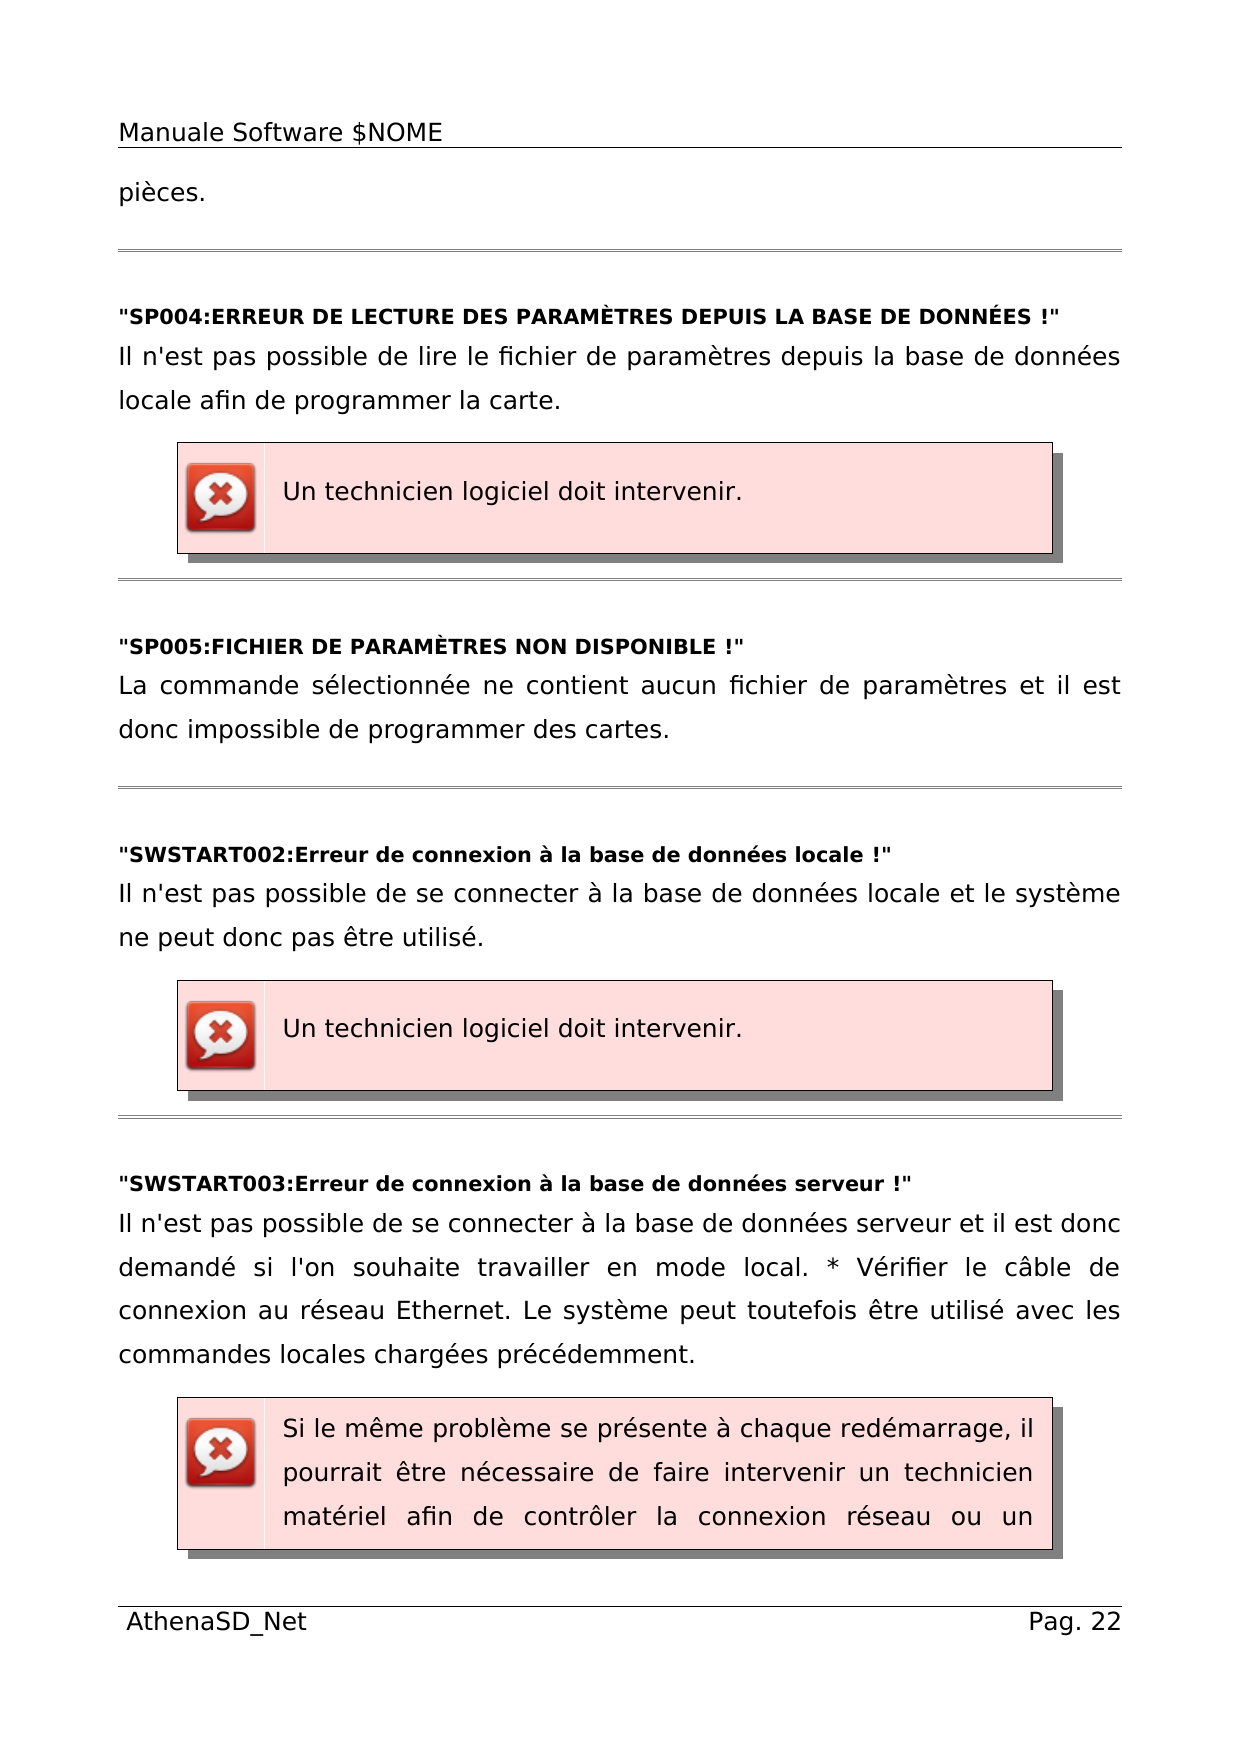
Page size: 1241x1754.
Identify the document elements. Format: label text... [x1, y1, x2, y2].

table_header [178, 443, 264, 553]
table_header [178, 1398, 264, 1549]
picture [183, 1414, 259, 1490]
table_header [178, 981, 264, 1090]
picture [183, 997, 259, 1073]
subtitle "SWSTART002:Erreur de connexion à la base de données locale !" [118, 843, 1122, 867]
text pièces. [118, 178, 1122, 207]
text Il n'est pas possible de se connecter à la base de données serveur et il est donc demandé si l'on souhaite travailler en mode local. * Vérifier le câble de connexion au réseau Ethernet. Le système peut toutefois être utilisé avec les commandes locales chargées précédemment. [118, 1209, 1122, 1369]
subtitle "SP004:ERREUR DE LECTURE DES PARAMÈTRES DEPUIS LA BASE DE DONNÉES !" [118, 305, 1122, 330]
table_header Un technicien logiciel doit intervenir. [265, 981, 1052, 1090]
text Il n'est pas possible de se connecter à la base de données locale et le système ne peut donc pas être utilisé. [118, 880, 1122, 953]
table_header Si le même problème se présente à chaque redémarrage, il pourrait être nécessaire de faire intervenir un technicien matériel afin de contrôler la connexion réseau ou un [265, 1398, 1052, 1549]
table_header Un technicien logiciel doit intervenir. [265, 443, 1052, 553]
text Il n'est pas possible de lire le fichier de paramètres depuis la base de données locale afin de programmer la carte. [118, 342, 1122, 415]
picture [183, 460, 259, 535]
subtitle "SP005:FICHIER DE PARAMÈTRES NON DISPONIBLE !" [118, 635, 1122, 659]
subtitle "SWSTART003:Erreur de connexion à la base de données serveur !" [118, 1172, 1122, 1197]
text La commande sélectionnée ne contient aucun fichier de paramètres et il est donc impossible de programmer des cartes. [118, 672, 1122, 744]
